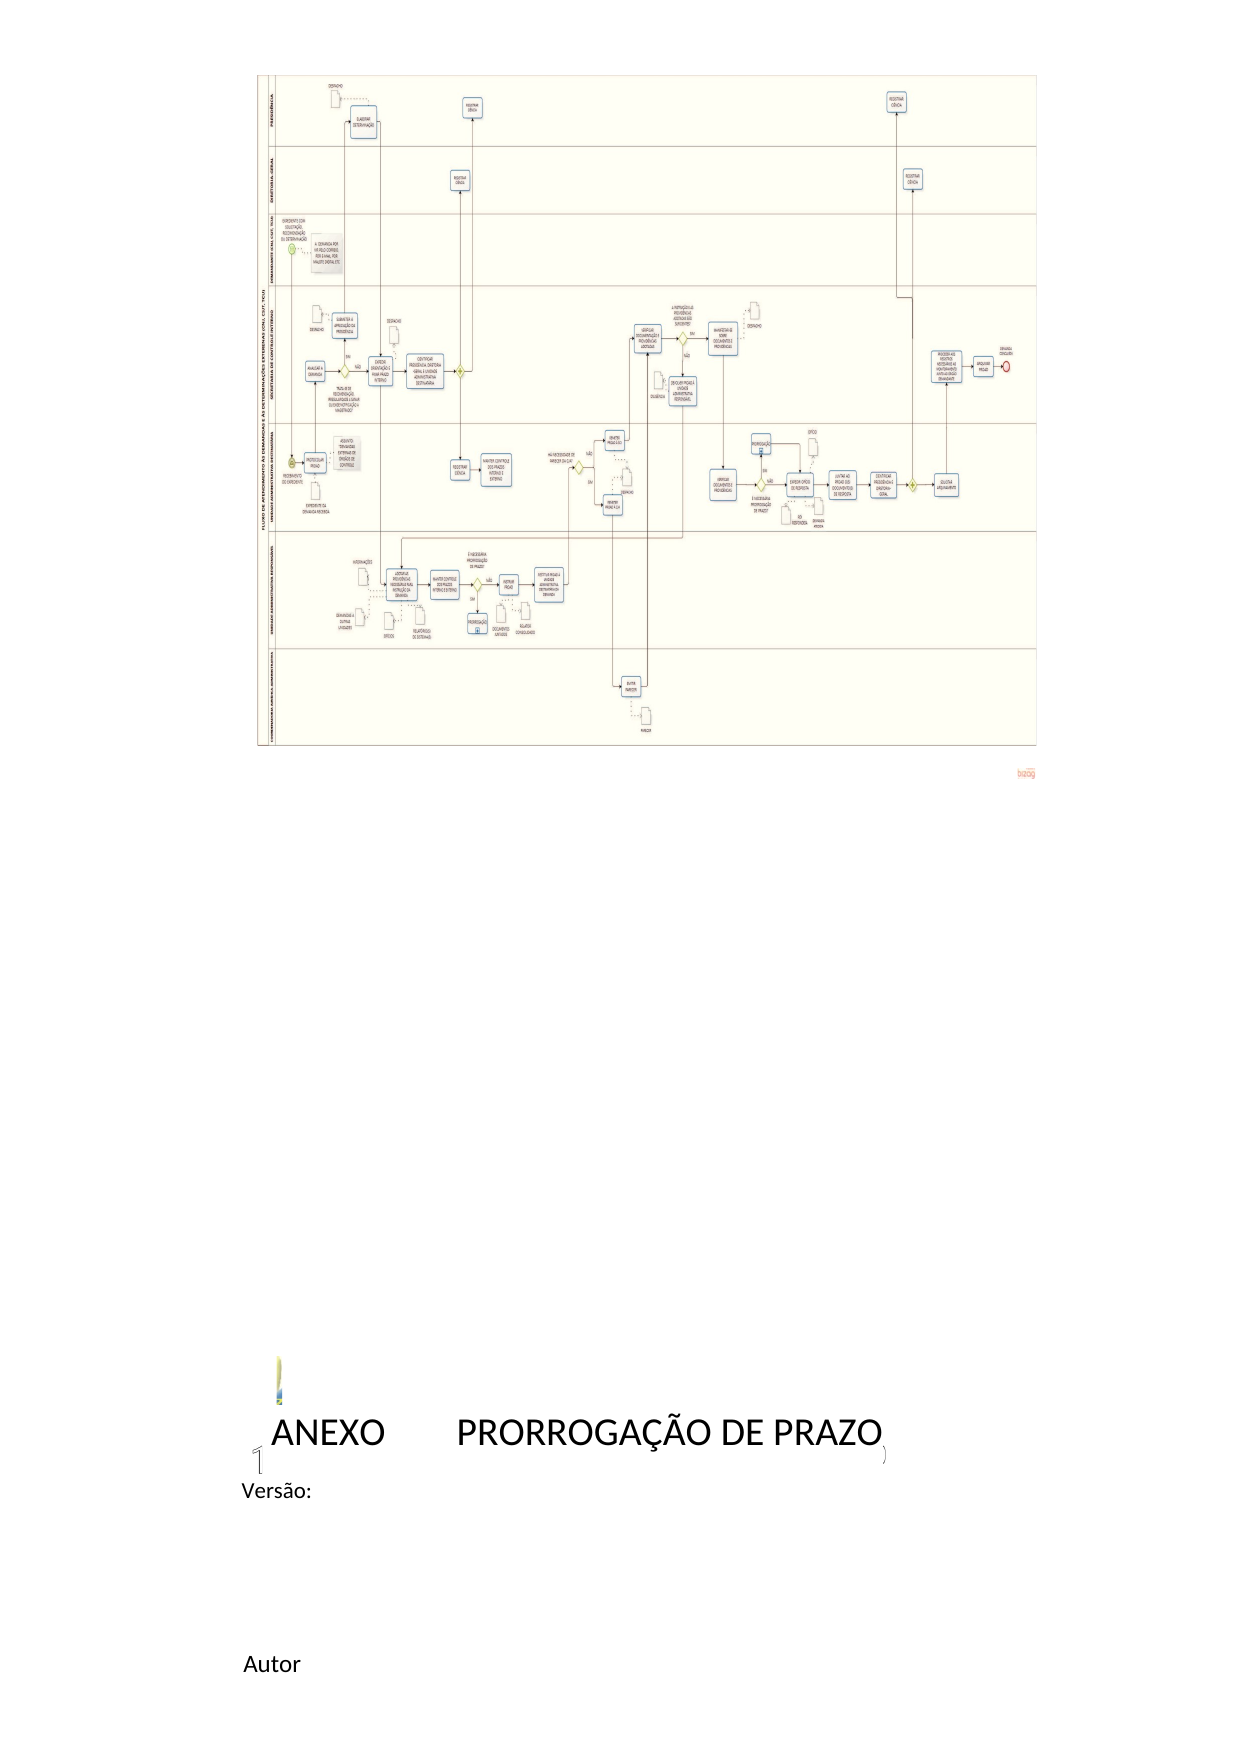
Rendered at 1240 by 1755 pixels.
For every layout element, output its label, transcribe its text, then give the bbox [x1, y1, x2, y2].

text Versão: [241, 1477, 1089, 1504]
subtitle ANEXO PRORROGAÇÃO DE PRAZO [150, 1407, 1089, 1473]
